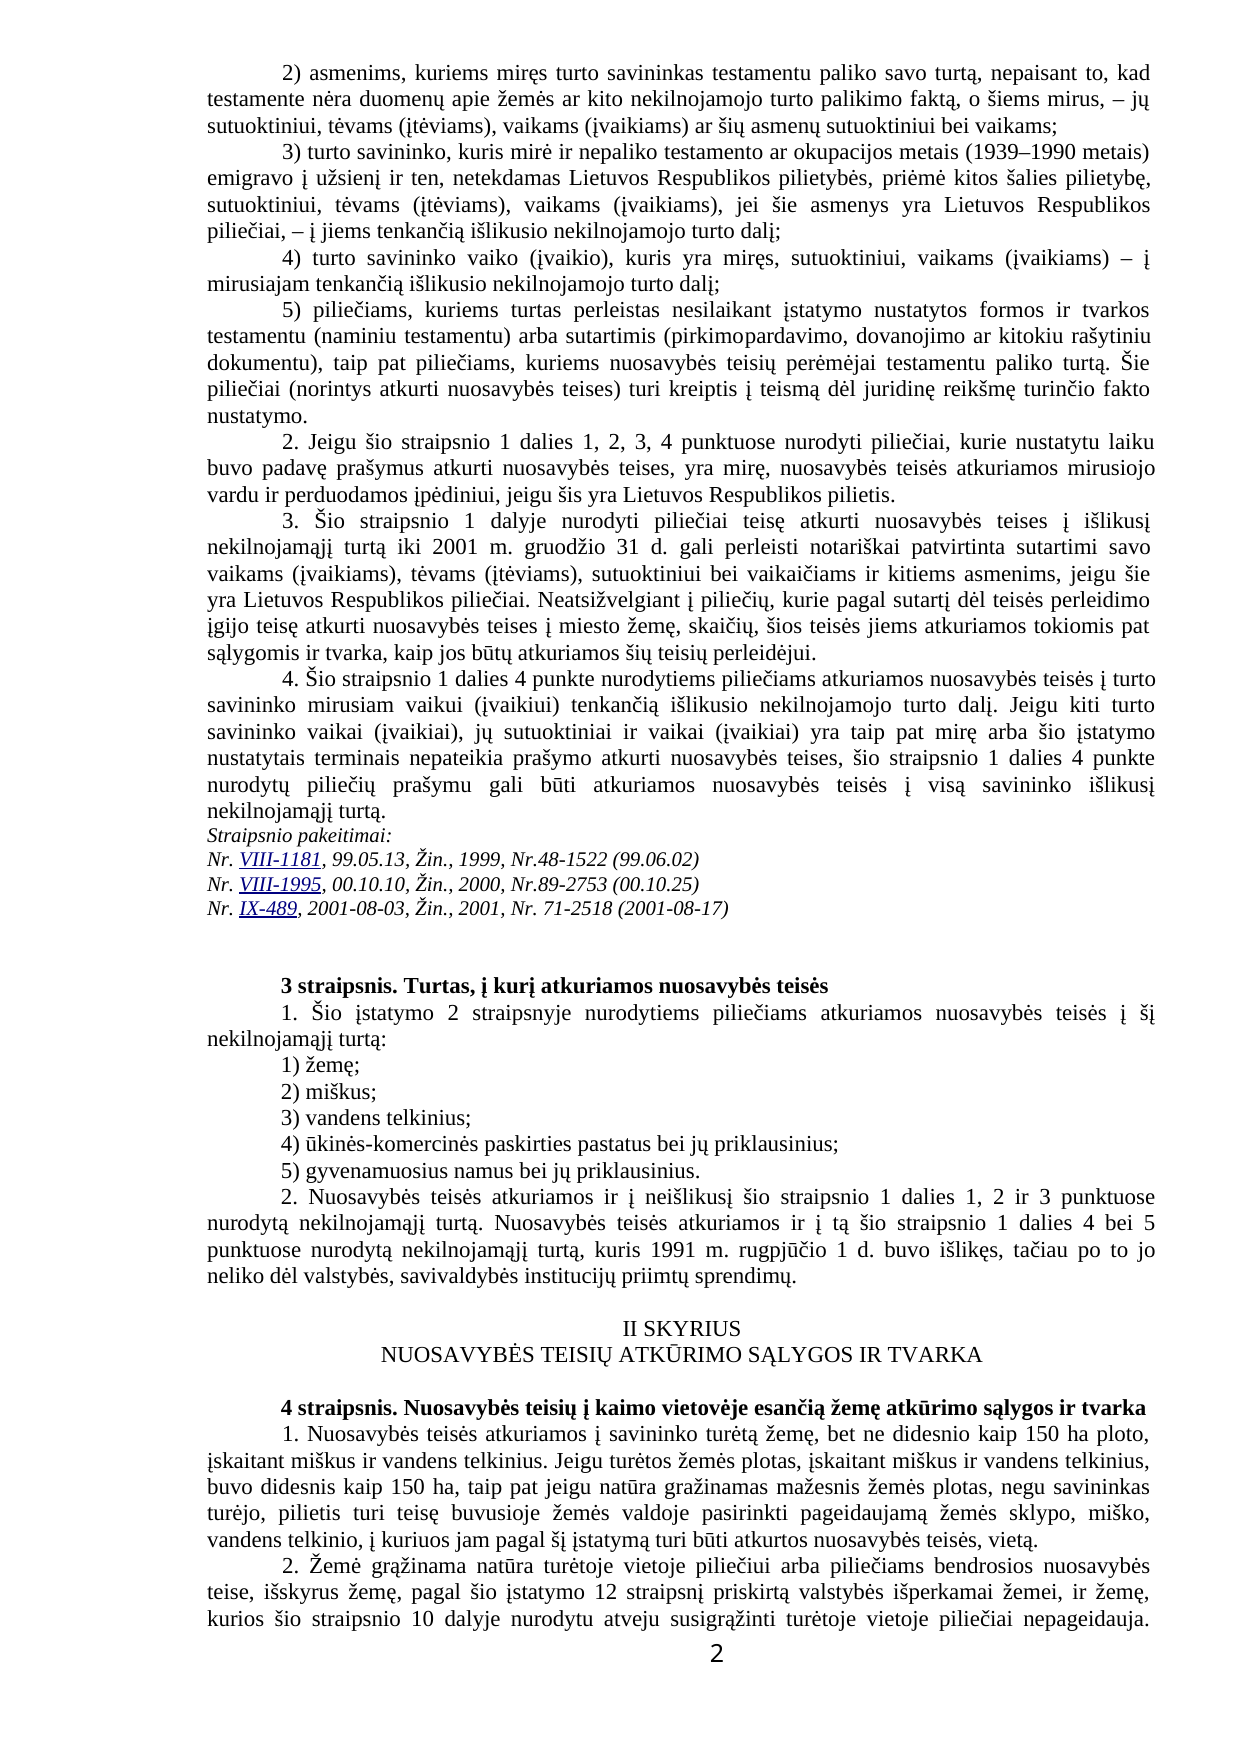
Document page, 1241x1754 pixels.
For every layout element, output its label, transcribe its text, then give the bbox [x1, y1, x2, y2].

text 1. Šio įstatymo 2 straipsnyje nurodytiems piliečiams atkuriamos nuosavybės teisės į šį nekilnojamąjį turtą: [207, 999, 1157, 1051]
text 3 straipsnis. Turtas, į kurį atkuriamos nuosavybės teisės [207, 972, 1157, 999]
text NUOSAVYBĖS TEISIŲ ATKŪRIMO SĄLYGOS IR TVARKA [207, 1341, 1157, 1368]
text 2. Jeigu šio straipsnio 1 dalies 1, 2, 3, 4 punktuose nurodyti piliečiai, kurie nustatytu laiku buvo padavę prašymus atkurti nuosavybės teises, yra mirę, nuosavybės teisės atkuriamos mirusiojo vardu ir perduodamos įpėdiniui, jeigu šis yra Lietuvos Respublikos pilietis. [207, 428, 1157, 507]
text 4) turto savininko vaiko (įvaikio), kuris yra miręs, sutuoktiniui, vaikams (įvaikiams) – į mirusiajam tenkančią išlikusio nekilnojamojo turto dalį; [207, 243, 1152, 296]
text Nr. IX-489, 2001-08-03, Žin., 2001, Nr. 71-2518 (2001-08-17) [207, 896, 1152, 919]
text 4. Šio straipsnio 1 dalies 4 punkte nurodytiems piliečiams atkuriamos nuosavybės teisės į turto savininko mirusiam vaikui (įvaikiui) tenkančią išlikusio nekilnojamojo turto dalį. Jeigu kiti turto savininko vaikai (įvaikiai), jų sutuoktiniai ir vaikai (įvaikiai) yra taip pat mirę arba šio įstatymo nustatytais terminais nepateikia prašymo atkurti nuosavybės teises, šio straipsnio 1 dalies 4 punkte nurodytų piliečių prašymu gali būti atkuriamos nuosavybės teisės į visą savininko išlikusį nekilnojamąjį turtą. [207, 665, 1157, 823]
text 3) turto savininko, kuris mirė ir nepaliko testamento ar okupacijos metais (1939–1990 metais) emigravo į užsienį ir ten, netekdamas Lietuvos Respublikos pilietybės, priėmė kitos šalies pilietybę, sutuoktiniui, tėvams (įtėviams), vaikams (įvaikiams), jei šie asmenys yra Lietuvos Respublikos piliečiai, – į jiems tenkančią išlikusio nekilnojamojo turto dalį; [207, 138, 1152, 243]
text 3) vandens telkinius; [207, 1104, 1157, 1130]
text 5) gyvenamuosius namus bei jų priklausinius. [207, 1157, 1157, 1183]
text 1) žemę; [207, 1051, 1157, 1078]
text 4 straipsnis. Nuosavybės teisių į kaimo vietovėje esančią žemę atkūrimo sąlygos ir tvarka [207, 1394, 1157, 1420]
text 3. Šio straipsnio 1 dalyje nurodyti piliečiai teisę atkurti nuosavybės teises į išlikusį nekilnojamąjį turtą iki 2001 m. gruodžio 31 d. gali perleisti notariškai patvirtinta sutartimi savo vaikams (įvaikiams), tėvams (įtėviams), sutuoktiniui bei vaikaičiams ir kitiems asmenims, jeigu šie yra Lietuvos Respublikos piliečiai. Neatsižvelgiant į piliečių, kurie pagal sutartį dėl teisės perleidimo įgijo teisę atkurti nuosavybės teises į miesto žemę, skaičių, šios teisės jiems atkuriamos tokiomis pat sąlygomis ir tvarka, kaip jos būtų atkuriamos šių teisių perleidėjui. [207, 507, 1152, 665]
text 2) miškus; [207, 1078, 1157, 1104]
text 4) ūkinės-komercinės paskirties pastatus bei jų priklausinius; [207, 1130, 1157, 1157]
text Straipsnio pakeitimai: [207, 823, 1157, 847]
text 1. Nuosavybės teisės atkuriamos į savininko turėtą žemę, bet ne didesnio kaip 150 ha ploto, įskaitant miškus ir vandens telkinius. Jeigu turėtos žemės plotas, įskaitant miškus ir vandens telkinius, buvo didesnis kaip 150 ha, taip pat jeigu natūra gražinamas mažesnis žemės plotas, negu savininkas turėjo, pilietis turi teisę buvusioje žemės valdoje pasirinkti pageidaujamą žemės sklypo, miško, vandens telkinio, į kuriuos jam pagal šį įstatymą turi būti atkurtos nuosavybės teisės, vietą. [207, 1420, 1152, 1552]
text 2) asmenims, kuriems miręs turto savininkas testamentu paliko savo turtą, nepaisant to, kad testamente nėra duomenų apie žemės ar kito nekilnojamojo turto palikimo faktą, o šiems mirus, – jų sutuoktiniui, tėvams (įtėviams), vaikams (įvaikiams) ar šių asmenų sutuoktiniui bei vaikams; [207, 59, 1152, 138]
text Nr. VIII-1995, 00.10.10, Žin., 2000, Nr.89-2753 (00.10.25) [207, 871, 1152, 896]
text Nr. VIII-1181, 99.05.13, Žin., 1999, Nr.48-1522 (99.06.02) [207, 847, 1152, 871]
text II SKYRIUS [207, 1315, 1157, 1341]
text 5) piliečiams, kuriems turtas perleistas nesilaikant įstatymo nustatytos formos ir tvarkos testamentu (naminiu testamentu) arba sutartimis (pirkimo­pardavimo, dovanojimo ar kitokiu rašytiniu dokumentu), taip pat piliečiams, kuriems nuosavybės teisių perėmėjai testamentu paliko turtą. Šie piliečiai (norintys atkurti nuosavybės teises) turi kreiptis į teismą dėl juridinę reikšmę turinčio fakto nustatymo. [207, 296, 1152, 428]
text 2. Nuosavybės teisės atkuriamos ir į neišlikusį šio straipsnio 1 dalies 1, 2 ir 3 punktuose nurodytą nekilnojamąjį turtą. Nuosavybės teisės atkuriamos ir į tą šio straipsnio 1 dalies 4 bei 5 punktuose nurodytą nekilnojamąjį turtą, kuris 1991 m. rugpjūčio 1 d. buvo išlikęs, tačiau po to jo neliko dėl valstybės, savivaldybės institucijų priimtų sprendimų. [207, 1183, 1157, 1288]
text 2. Žemė grąžinama natūra turėtoje vietoje piliečiui arba piliečiams bendrosios nuosavybės teise, išskyrus žemę, pagal šio įstatymo 12 straipsnį priskirtą valstybės išperkamai žemei, ir žemę, kurios šio straipsnio 10 dalyje nurodytu atveju susigrąžinti turėtoje vietoje piliečiai nepageidauja. [207, 1552, 1152, 1631]
